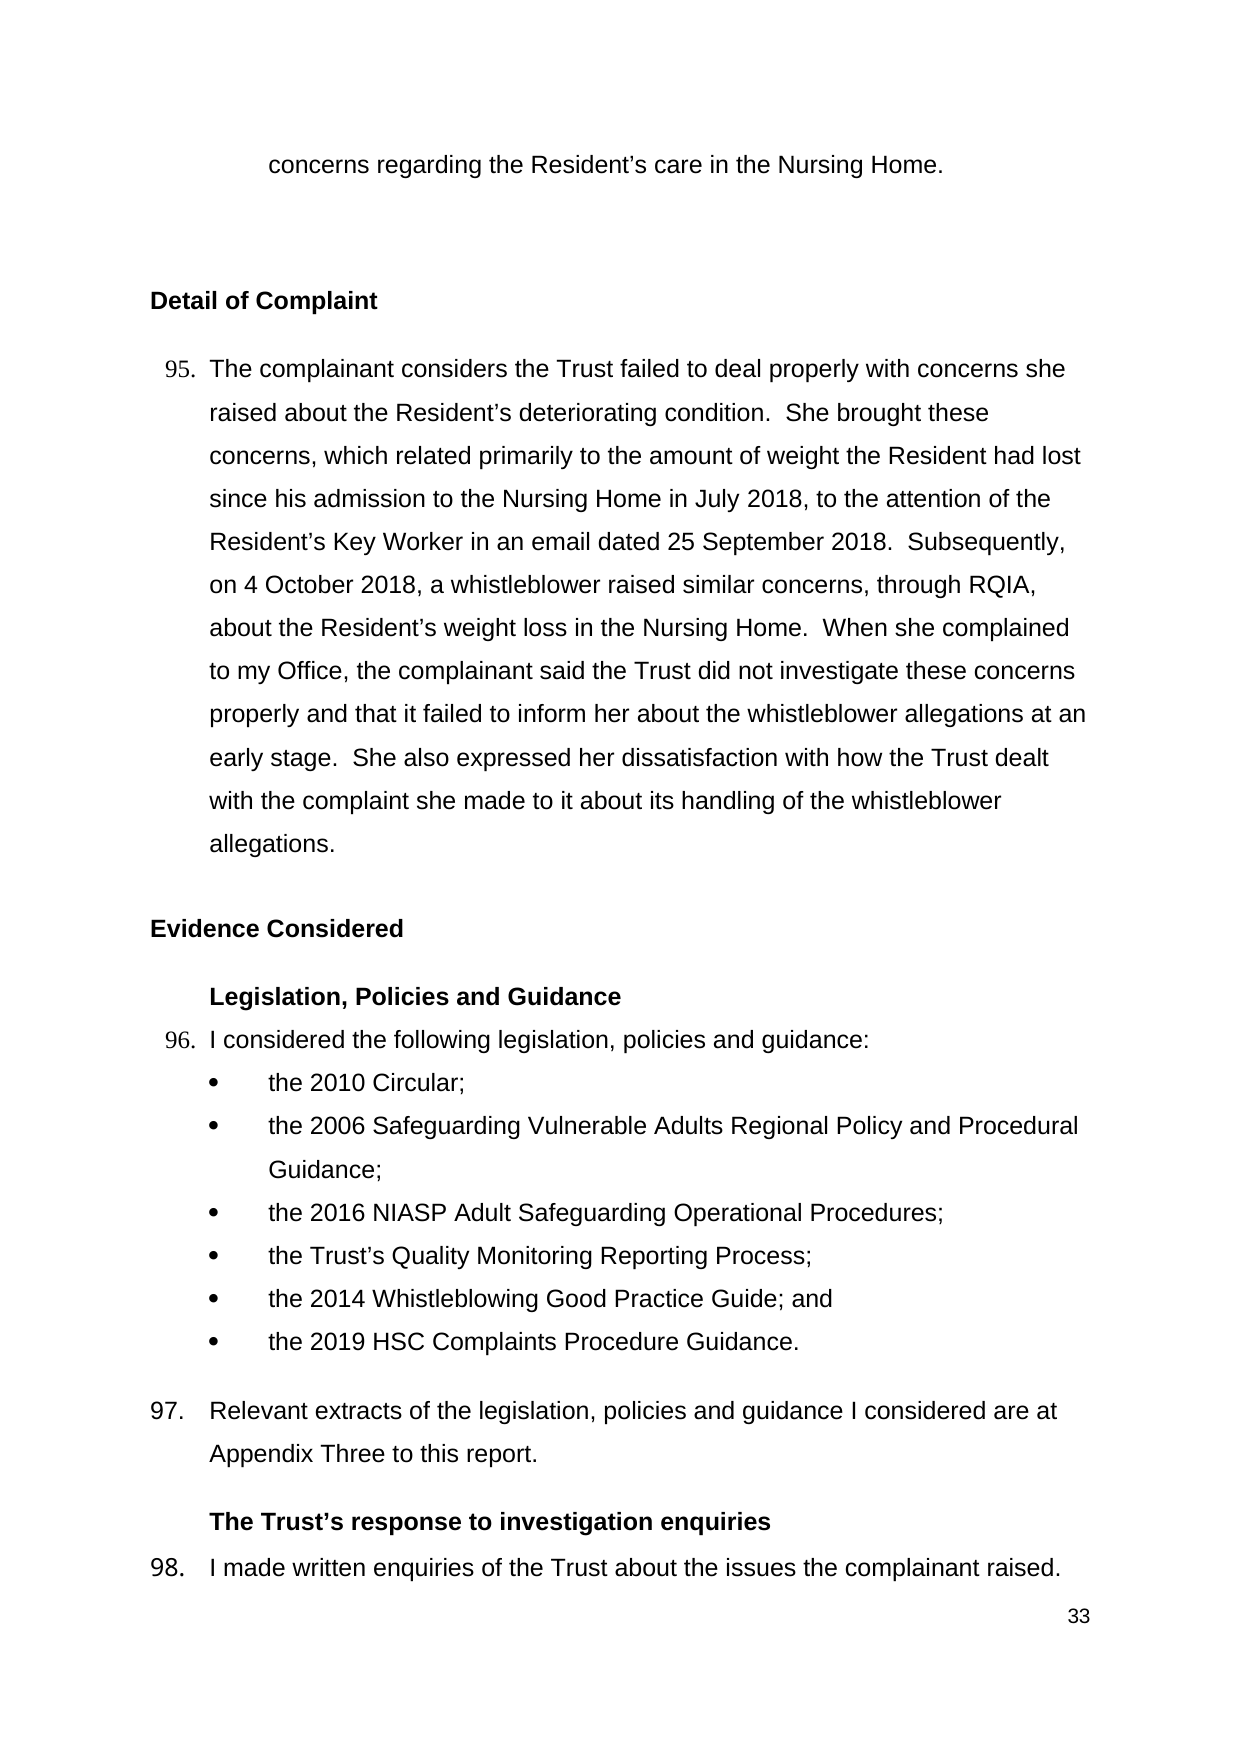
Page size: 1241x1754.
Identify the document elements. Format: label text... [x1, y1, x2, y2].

text The Trust’s response to investigation enquiries [150, 1507, 1090, 1536]
list The complainant considers the Trust failed to deal properly with concerns she raised about the Resident’s deteriorating condition. She brought these concerns, which related primarily to the amount of weight the Resident had lost since his admission to the Nursing Home in July 2018, to the attention of the Resident’s Key Worker in an email dated 25 September 2018. Subsequently, on 4 October 2018, a whistleblower raised similar concerns, through RQIA, about the Resident’s weight loss in the Nursing Home. When she complained to my Office, the complainant said the Trust did not investigate these concerns properly and that it failed to inform her about the whistleblower allegations at an early stage. She also expressed her dissatisfaction with how the Trust dealt with the complaint she made to it about its handling of the whistleblower allegations. [165, 354, 1090, 858]
list the 2014 Whistleblowing Good Practice Guide; and [209, 1284, 1090, 1313]
list concerns regarding the Resident’s care in the Nursing Home. [209, 150, 1090, 179]
text Evidence Considered [150, 914, 1090, 942]
list the 2006 Safeguarding Vulnerable Adults Regional Policy and Procedural Guidance; [209, 1111, 1090, 1183]
list I considered the following legislation, policies and guidance: [165, 1025, 1090, 1054]
list Relevant extracts of the legislation, policies and guidance I considered are at Appendix Three to this report. [150, 1396, 1090, 1467]
text Legislation, Policies and Guidance [209, 982, 1090, 1011]
list I made written enquiries of the Trust about the issues the complainant raised. [150, 1550, 1090, 1584]
list the 2010 Circular; [209, 1068, 1090, 1097]
list the Trust’s Quality Monitoring Reporting Process; [209, 1241, 1090, 1270]
text Detail of Complaint [150, 286, 1090, 315]
list the 2019 HSC Complaints Procedure Guidance. [209, 1327, 1090, 1356]
list the 2016 NIASP Adult Safeguarding Operational Procedures; [209, 1198, 1090, 1227]
